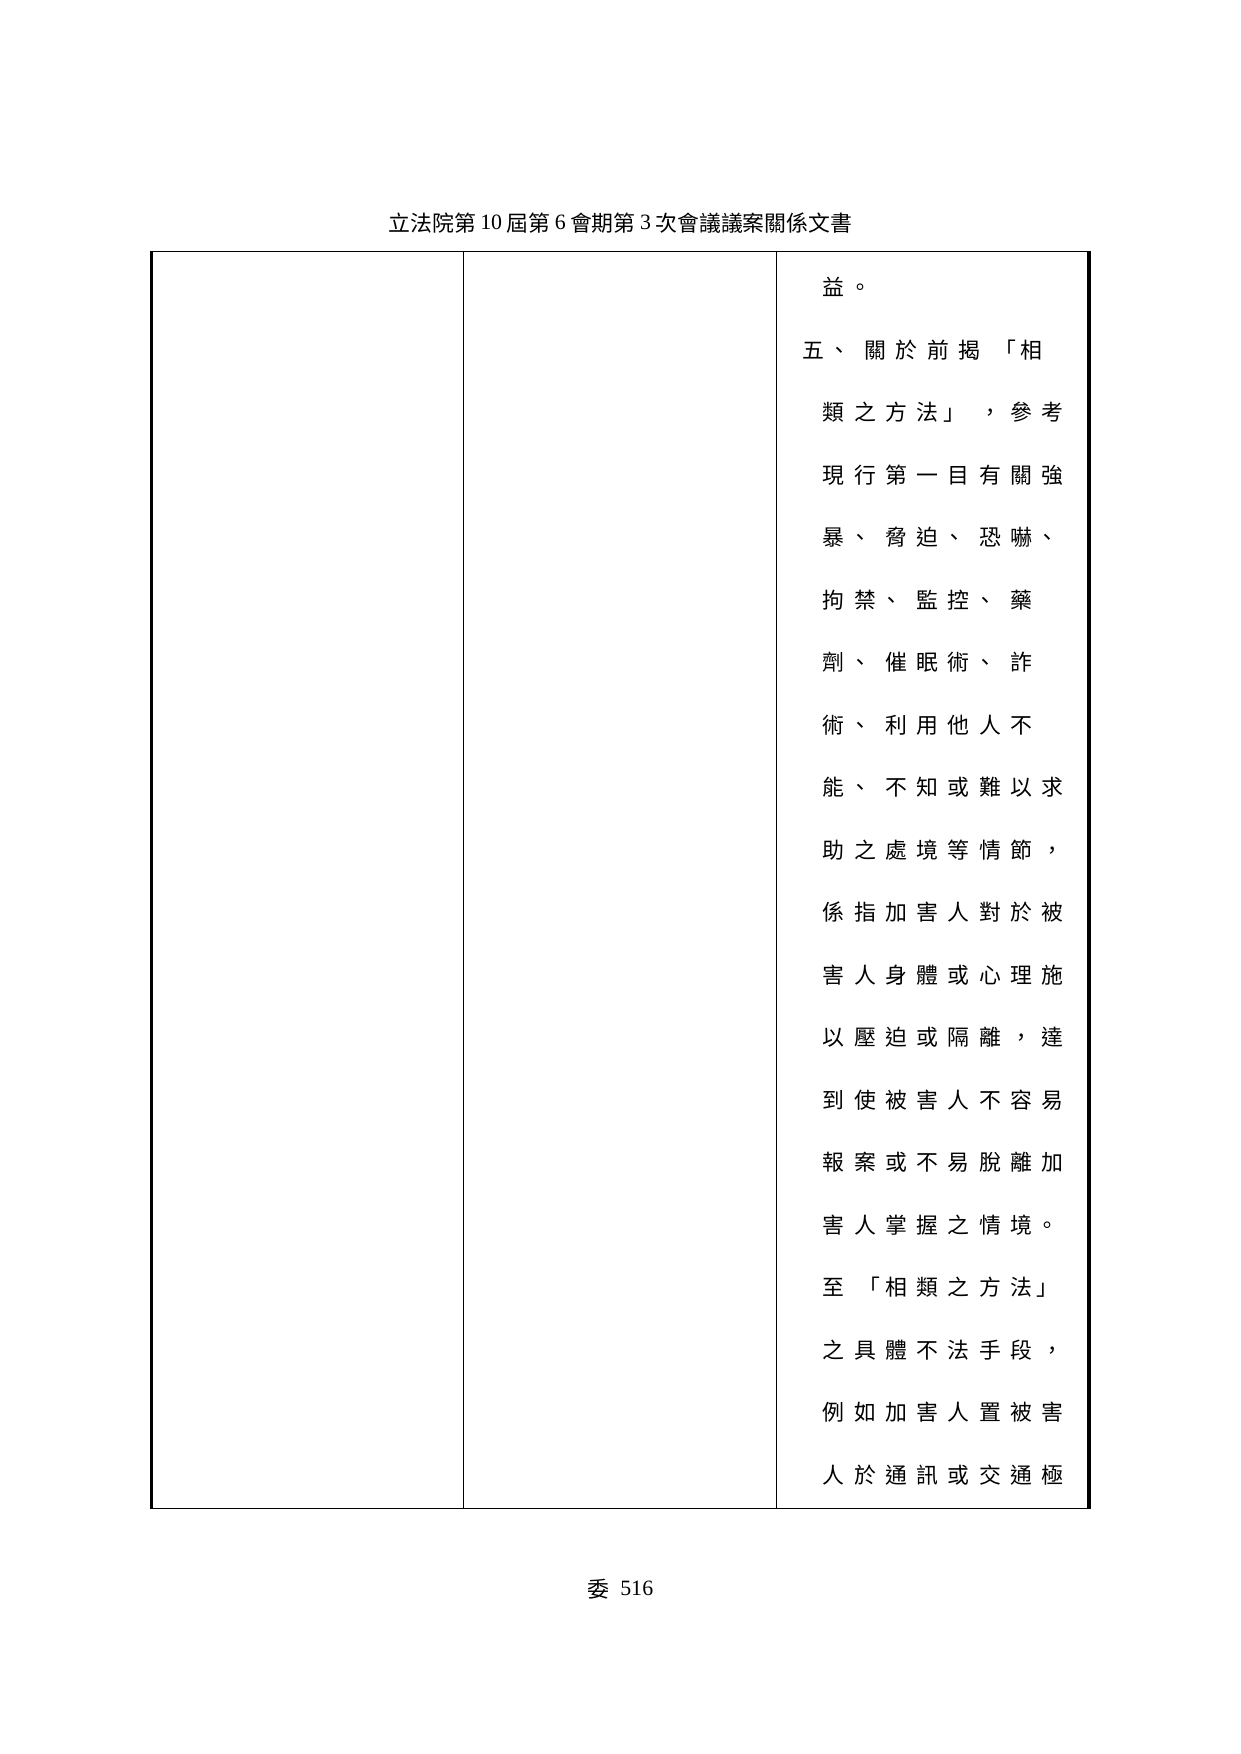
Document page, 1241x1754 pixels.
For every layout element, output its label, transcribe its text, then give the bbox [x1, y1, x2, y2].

table_cell [464, 252, 776, 1508]
table_cell 益。 五、關於前揭「相類之方法」，參考現行第一目有關強暴、脅迫、恐嚇、拘禁、監控、藥劑、催眠術、詐術、利用他人不能、不知或難以求助之處境等情節，係指加害人對於被害人身體或心理施以壓迫或隔離，達到使被害人不容易報案或不易脫離加害人掌握之情境。至「相類之方法」之具體不法手段，例如加害人置被害人於通訊或交通極 [777, 252, 1087, 1508]
table_cell [153, 252, 463, 1508]
